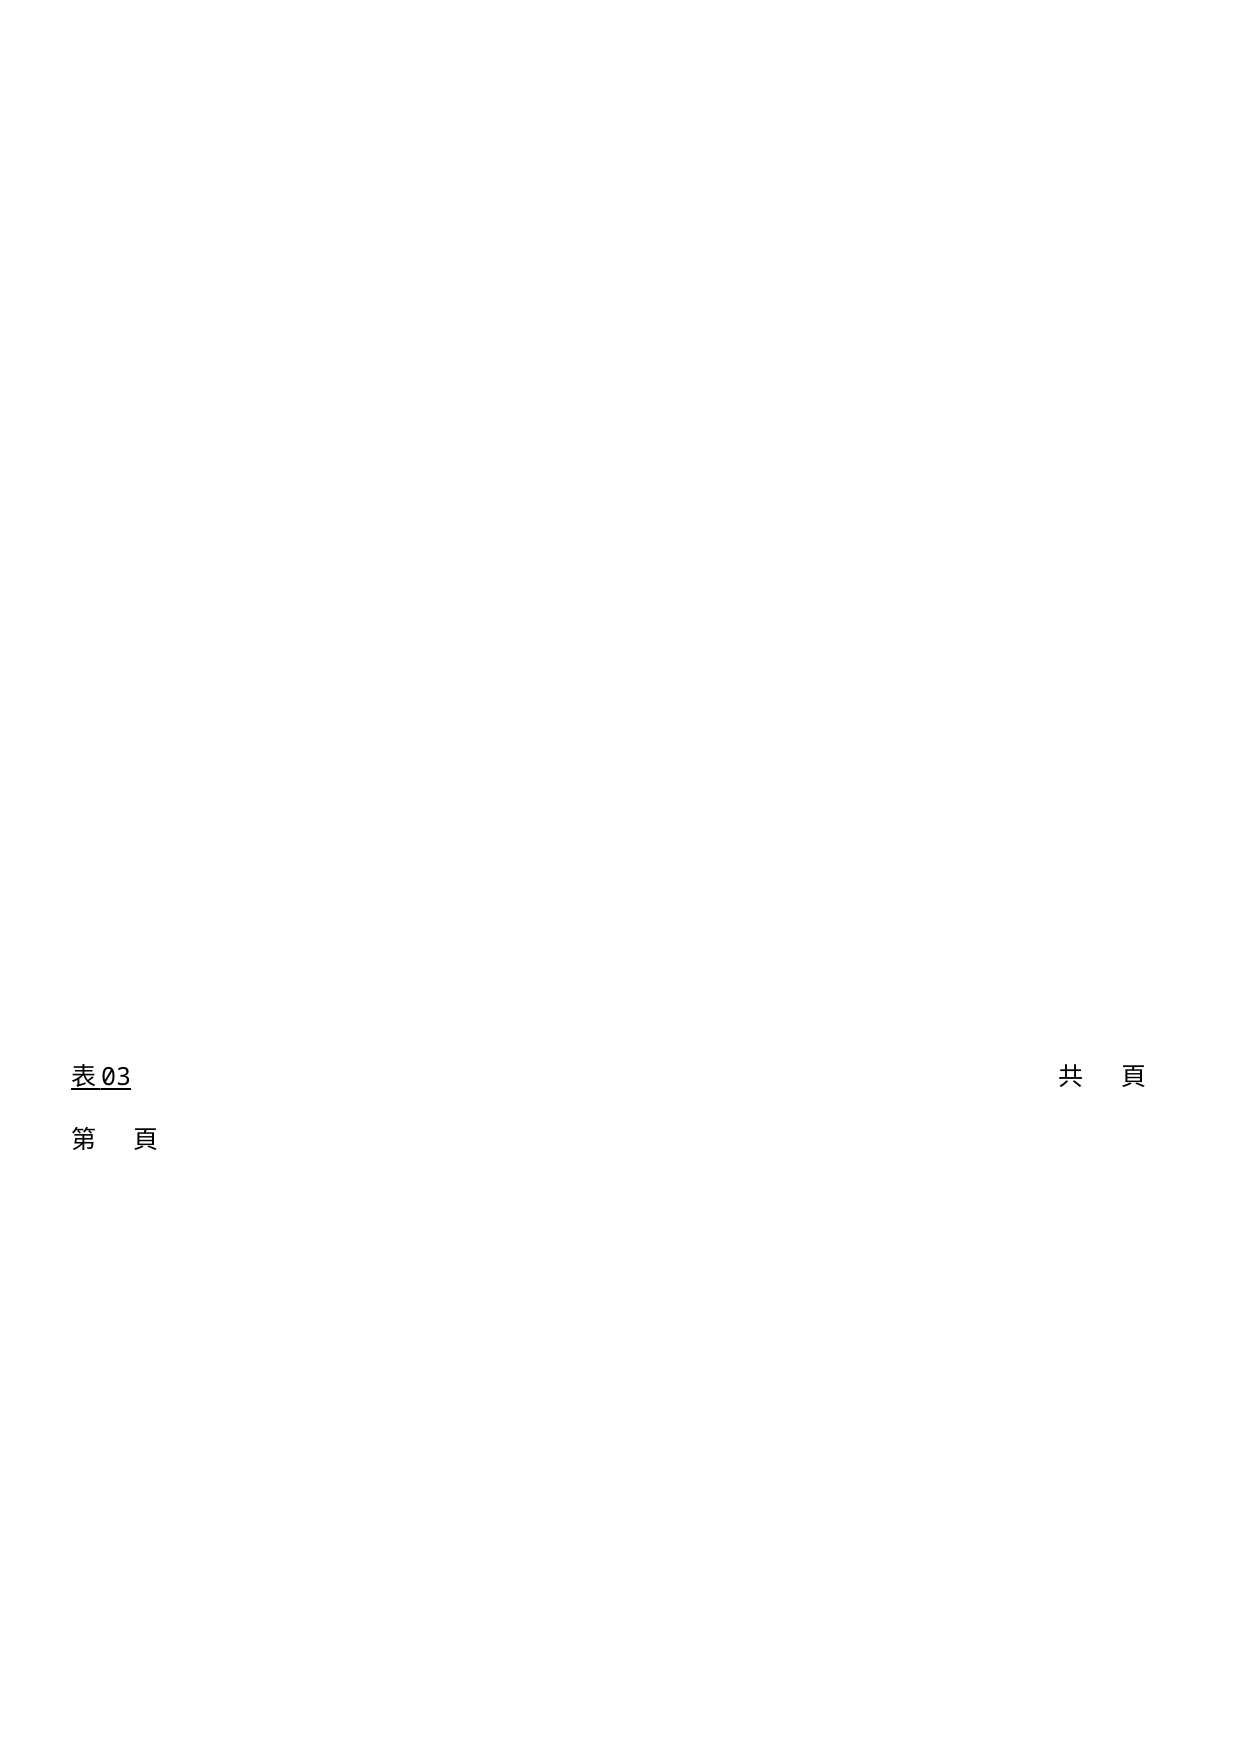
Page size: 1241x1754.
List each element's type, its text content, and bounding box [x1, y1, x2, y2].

text 表03 共 頁 第 頁 [71, 1033, 1186, 1158]
